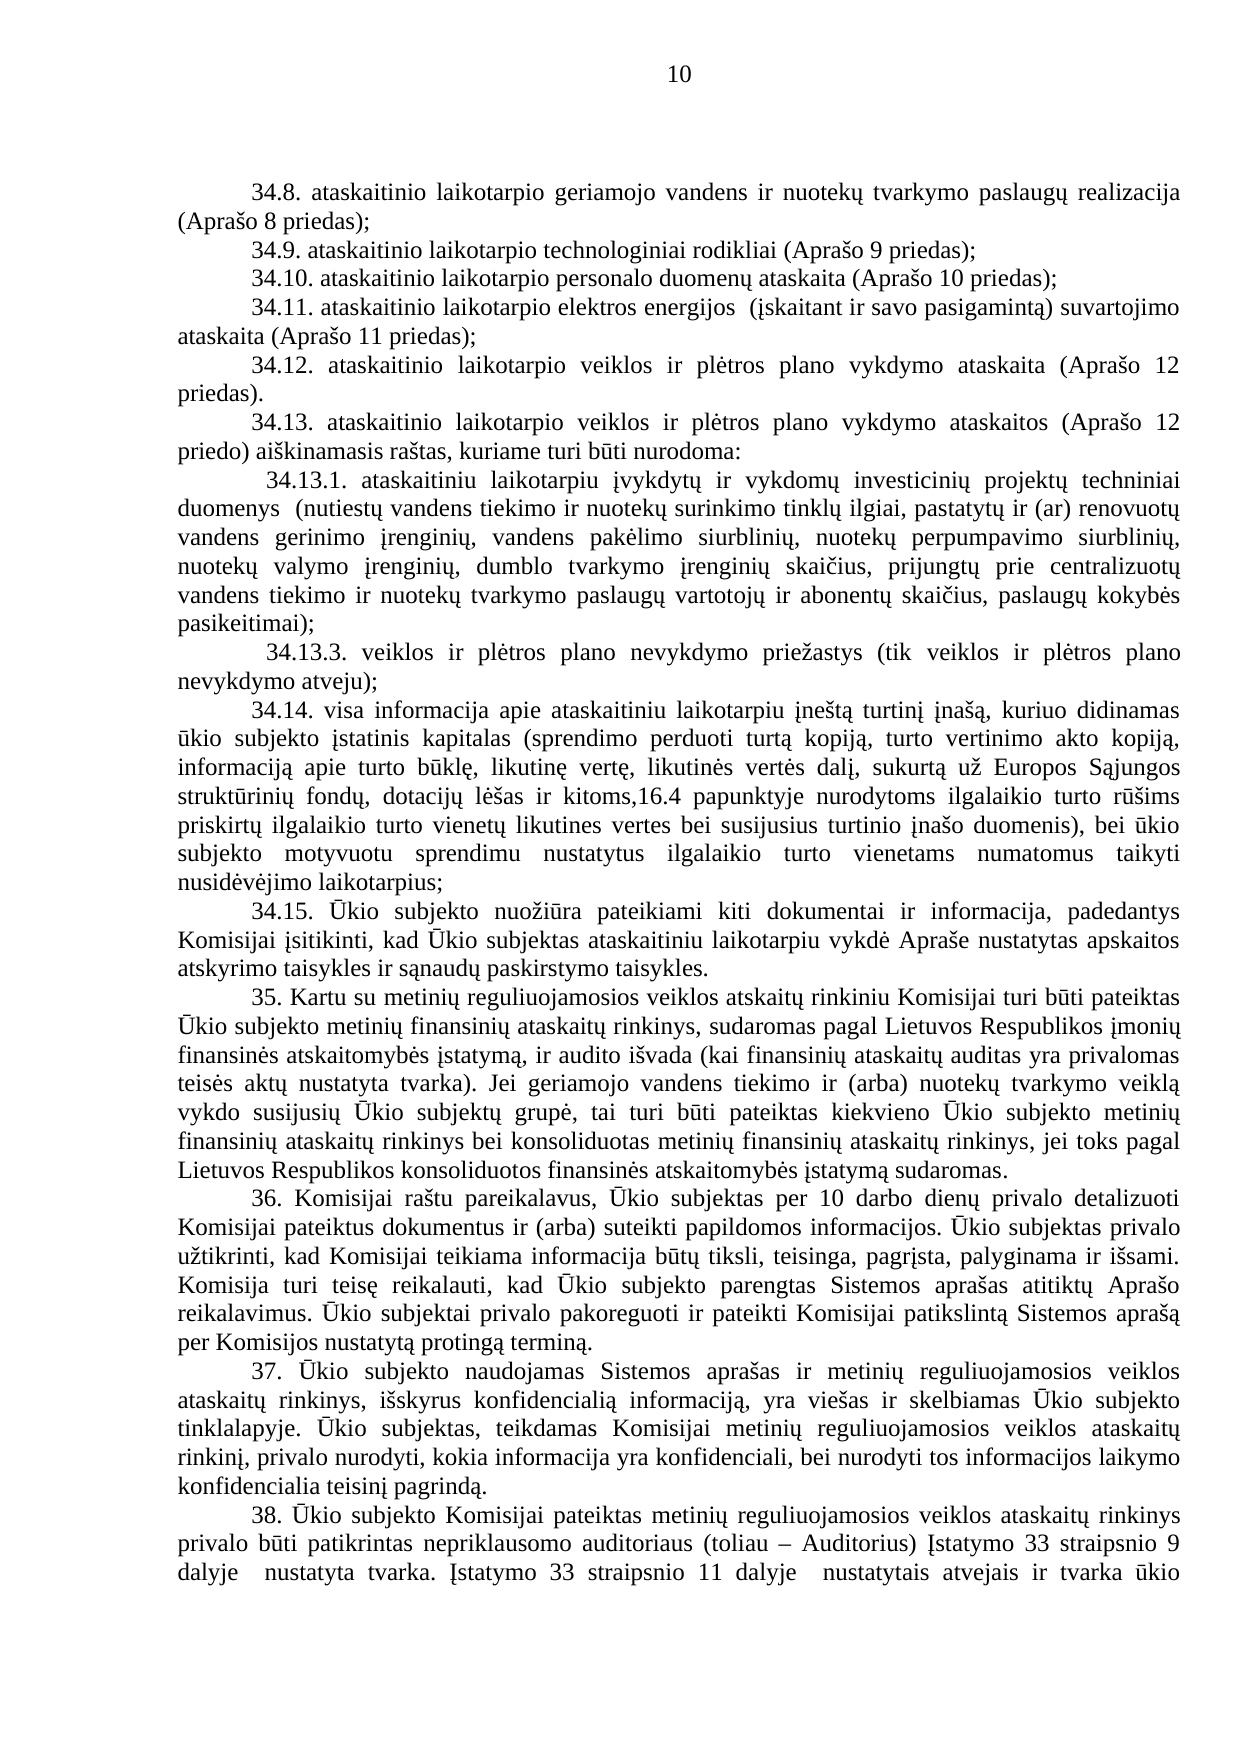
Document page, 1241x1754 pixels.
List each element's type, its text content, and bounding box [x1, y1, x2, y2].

text 38. Ūkio subjekto Komisijai pateiktas metinių reguliuojamosios veiklos ataskaitų rinkinys privalo būti patikrintas nepriklausomo auditoriaus (toliau – Auditorius) Įstatymo 33 straipsnio 9 dalyje nustatyta tvarka. Įstatymo 33 straipsnio 11 dalyje nustatytais atvejais ir tvarka ūkio [177, 1500, 1181, 1586]
text 34.9. ataskaitinio laikotarpio technologiniai rodikliai (Aprašo 9 priedas); [177, 235, 1181, 263]
text 36. Komisijai raštu pareikalavus, Ūkio subjektas per 10 darbo dienų privalo detalizuoti Komisijai pateiktus dokumentus ir (arba) suteikti papildomos informacijos. Ūkio subjektas privalo užtikrinti, kad Komisijai teikiama informacija būtų tiksli, teisinga, pagrįsta, palyginama ir išsami. Komisija turi teisę reikalauti, kad Ūkio subjekto parengtas Sistemos aprašas atitiktų Aprašo reikalavimus. Ūkio subjektai privalo pakoreguoti ir pateikti Komisijai patikslintą Sistemos aprašą per Komisijos nustatytą protingą terminą. [177, 1183, 1181, 1356]
text 34.10. ataskaitinio laikotarpio personalo duomenų ataskaita (Aprašo 10 priedas); [177, 263, 1181, 292]
text 37. Ūkio subjekto naudojamas Sistemos aprašas ir metinių reguliuojamosios veiklos ataskaitų rinkinys, išskyrus konfidencialią informaciją, yra viešas ir skelbiamas Ūkio subjekto tinklalapyje. Ūkio subjektas, teikdamas Komisijai metinių reguliuojamosios veiklos ataskaitų rinkinį, privalo nurodyti, kokia informacija yra konfidenciali, bei nurodyti tos informacijos laikymo konfidencialia teisinį pagrindą. [177, 1356, 1181, 1500]
text 34.8. ataskaitinio laikotarpio geriamojo vandens ir nuotekų tvarkymo paslaugų realizacija (Aprašo 8 priedas); [177, 177, 1181, 235]
text 34.14. visa informacija apie ataskaitiniu laikotarpiu įneštą turtinį įnašą, kuriuo didinamas ūkio subjekto įstatinis kapitalas (sprendimo perduoti turtą kopiją, turto vertinimo akto kopiją, informaciją apie turto būklę, likutinę vertę, likutinės vertės dalį, sukurtą už Europos Sąjungos struktūrinių fondų, dotacijų lėšas ir kitoms,16.4 papunktyje nurodytoms ilgalaikio turto rūšims priskirtų ilgalaikio turto vienetų likutines vertes bei susijusius turtinio įnašo duomenis), bei ūkio subjekto motyvuotu sprendimu nustatytus ilgalaikio turto vienetams numatomus taikyti nusidėvėjimo laikotarpius; [177, 695, 1181, 896]
text 34.11. ataskaitinio laikotarpio elektros energijos (įskaitant ir savo pasigamintą) suvartojimo ataskaita (Aprašo 11 priedas); [177, 292, 1181, 350]
text 34.15. Ūkio subjekto nuožiūra pateikiami kiti dokumentai ir informacija, padedantys Komisijai įsitikinti, kad Ūkio subjektas ataskaitiniu laikotarpiu vykdė Apraše nustatytas apskaitos atskyrimo taisykles ir sąnaudų paskirstymo taisykles. [177, 896, 1181, 982]
text 34.13.3. veiklos ir plėtros plano nevykdymo priežastys (tik veiklos ir plėtros plano nevykdymo atveju); [177, 637, 1181, 695]
text 35. Kartu su metinių reguliuojamosios veiklos atskaitų rinkiniu Komisijai turi būti pateiktas Ūkio subjekto metinių finansinių ataskaitų rinkinys, sudaromas pagal Lietuvos Respublikos įmonių finansinės atskaitomybės įstatymą, ir audito išvada (kai finansinių ataskaitų auditas yra privalomas teisės aktų nustatyta tvarka). Jei geriamojo vandens tiekimo ir (arba) nuotekų tvarkymo veiklą vykdo susijusių Ūkio subjektų grupė, tai turi būti pateiktas kiekvieno Ūkio subjekto metinių finansinių ataskaitų rinkinys bei konsoliduotas metinių finansinių ataskaitų rinkinys, jei toks pagal Lietuvos Respublikos konsoliduotos finansinės atskaitomybės įstatymą sudaromas. [177, 982, 1181, 1183]
text 34.13. ataskaitinio laikotarpio veiklos ir plėtros plano vykdymo ataskaitos (Aprašo 12 priedo) aiškinamasis raštas, kuriame turi būti nurodoma: [177, 407, 1181, 465]
text 34.13.1. ataskaitiniu laikotarpiu įvykdytų ir vykdomų investicinių projektų techniniai duomenys (nutiestų vandens tiekimo ir nuotekų surinkimo tinklų ilgiai, pastatytų ir (ar) renovuotų vandens gerinimo įrenginių, vandens pakėlimo siurblinių, nuotekų perpumpavimo siurblinių, nuotekų valymo įrenginių, dumblo tvarkymo įrenginių skaičius, prijungtų prie centralizuotų vandens tiekimo ir nuotekų tvarkymo paslaugų vartotojų ir abonentų skaičius, paslaugų kokybės pasikeitimai); [177, 465, 1181, 637]
text 34.12. ataskaitinio laikotarpio veiklos ir plėtros plano vykdymo ataskaita (Aprašo 12 priedas). [177, 350, 1181, 407]
